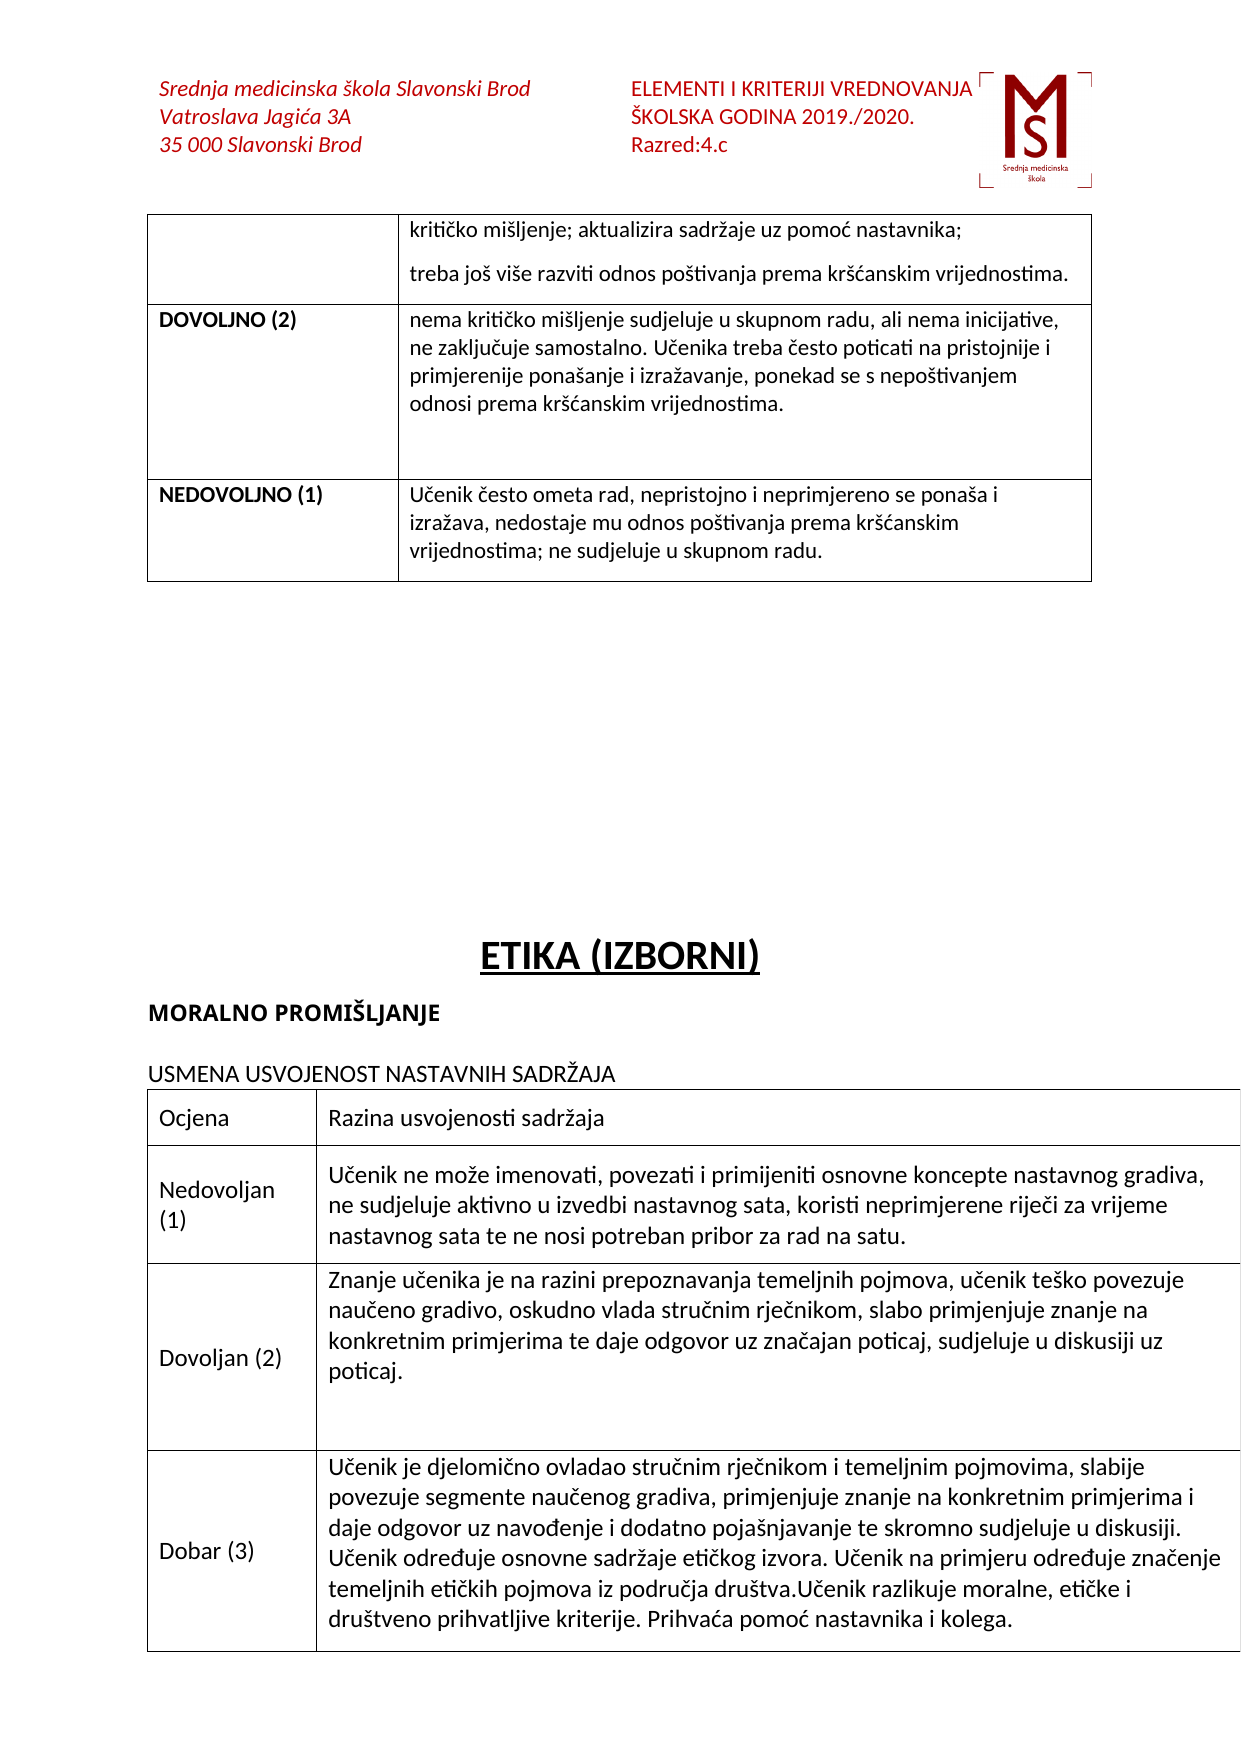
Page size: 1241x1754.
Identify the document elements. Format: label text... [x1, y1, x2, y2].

table_cell Učenik ne može imenovati, povezati i primijeniti osnovne koncepte nastavnog gradiva, ne sudjeluje aktivno u izvedbi nastavnog sata, koristi neprimjerene riječi za vrijeme nastavnog sata te ne nosi potreban pribor za rad na satu. [317, 1146, 1240, 1263]
table_cell Dovoljan (2) [148, 1264, 316, 1450]
table_cell Dobar (3) [148, 1451, 316, 1651]
text MORALNO PROMIŠLJANJE [148, 996, 1093, 1028]
table_cell nema kritičko mišljenje sudjeluje u skupnom radu, ali nema inicijative, ne zaključuje samostalno. Učenika treba često poticati na pristojnije i primjerenije ponašanje i izražavanje, ponekad se s nepoštivanjem odnosi prema kršćanskim vrijednostima. [399, 305, 1091, 479]
text USMENA USVOJENOST NASTAVNIH SADRŽAJA [148, 1058, 1093, 1089]
table_cell Nedovoljan (1) [148, 1146, 316, 1263]
table_cell [148, 215, 398, 304]
table_cell DOVOLJNO (2) [148, 305, 398, 479]
table_header Razina usvojenosti sadržaja [317, 1090, 1240, 1145]
table_cell Učenik često ometa rad, nepristojno i neprimjereno se ponaša i izražava, nedostaje mu odnos poštivanja prema kršćanskim vrijednostima; ne sudjeluje u skupnom radu. [399, 480, 1091, 581]
text ETIKA (IZBORNI) [148, 929, 1093, 980]
table_cell NEDOVOLJNO (1) [148, 480, 398, 581]
table_cell kritičko mišljenje; aktualizira sadržaje uz pomoć nastavnika; treba još više razviti odnos poštivanja prema kršćanskim vrijednostima. [399, 215, 1091, 304]
table_cell Učenik je djelomično ovladao stručnim rječnikom i temeljnim pojmovima, slabije povezuje segmente naučenog gradiva, primjenjuje znanje na konkretnim primjerima i daje odgovor uz navođenje i dodatno pojašnjavanje te skromno sudjeluje u diskusiji. Učenik određuje osnovne sadržaje etičkog izvora. Učenik na primjeru određuje značenje temeljnih etičkih pojmova iz područja društva.Učenik razlikuje moralne, etičke i društveno prihvatljive kriterije. Prihvaća pomoć nastavnika i kolega. [317, 1451, 1240, 1651]
table_cell Znanje učenika je na razini prepoznavanja temeljnih pojmova, učenik teško povezuje naučeno gradivo, oskudno vlada stručnim rječnikom, slabo primjenjuje znanje na konkretnim primjerima te daje odgovor uz značajan poticaj, sudjeluje u diskusiji uz poticaj. [317, 1264, 1240, 1450]
table_header Ocjena [148, 1090, 316, 1145]
